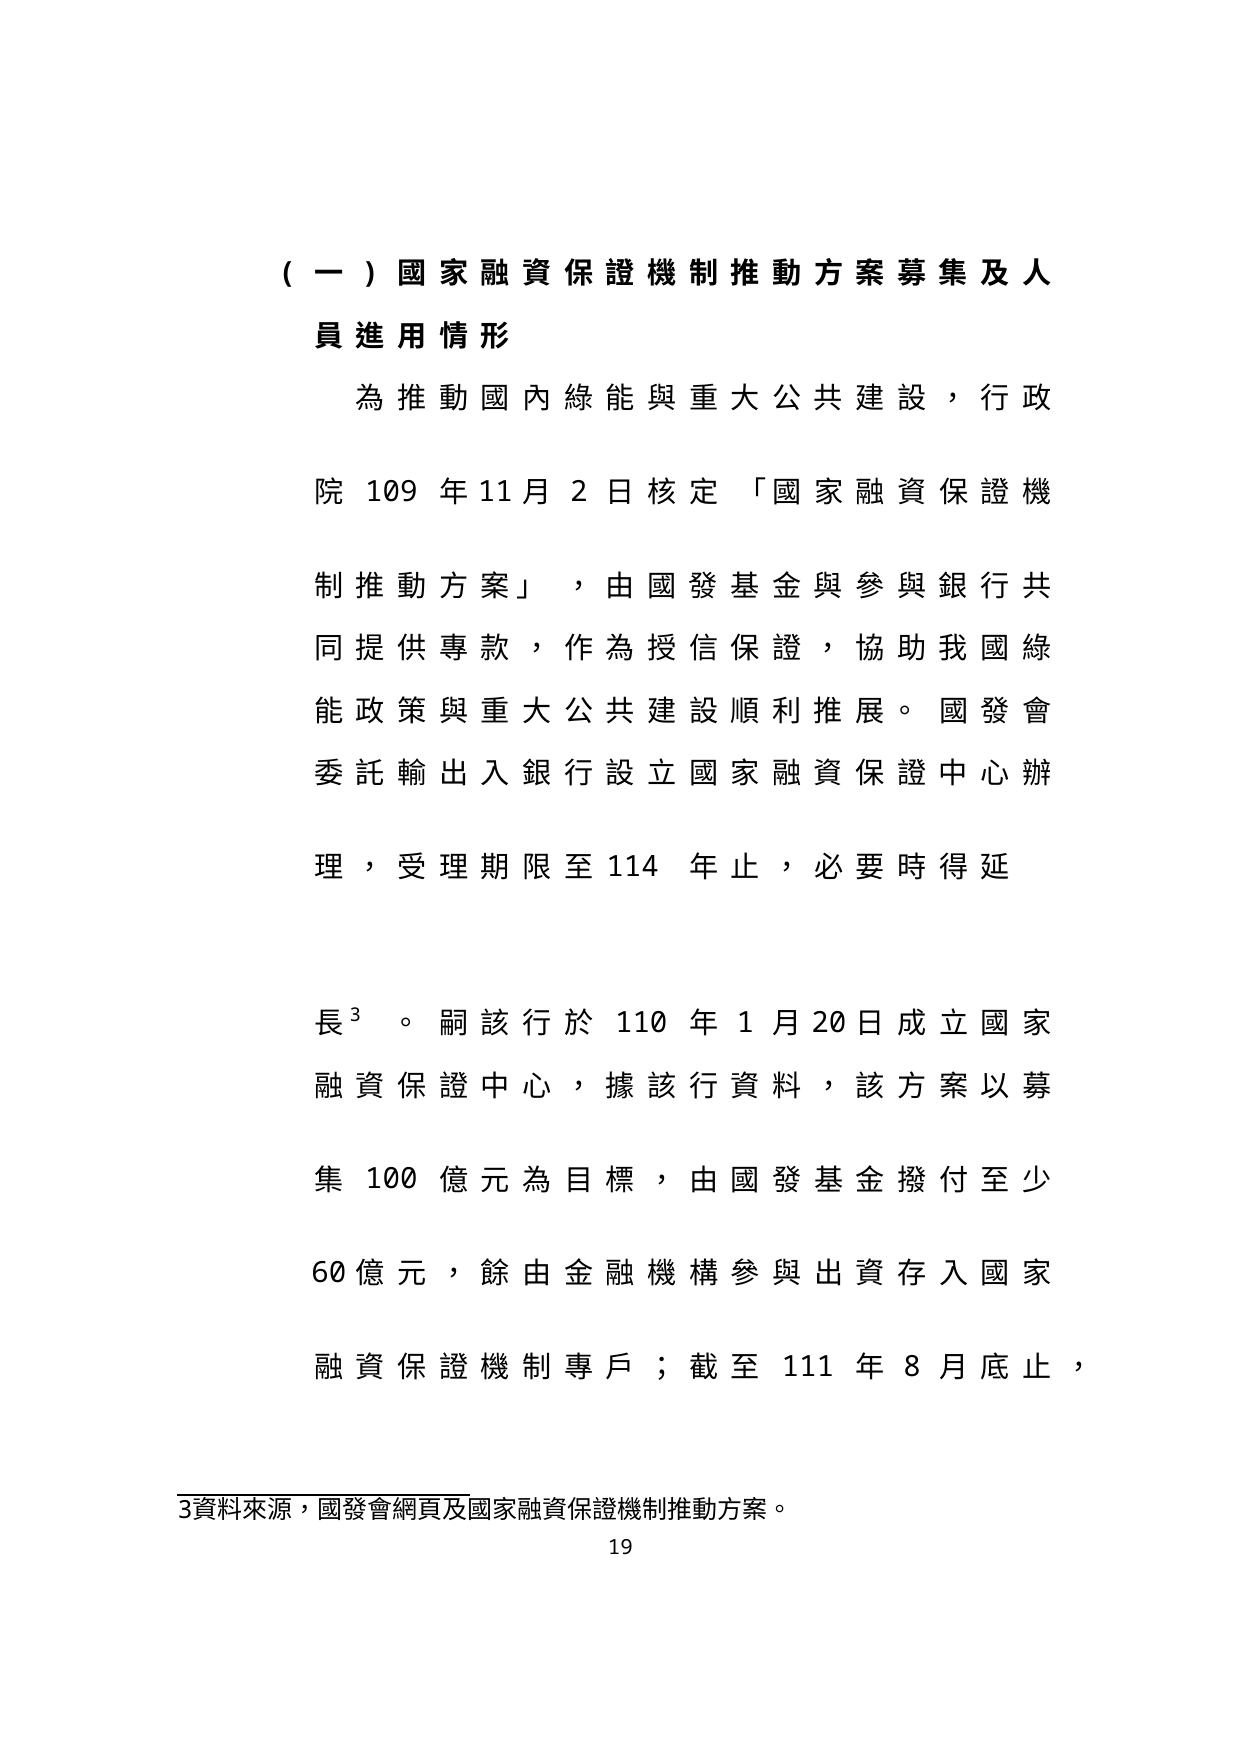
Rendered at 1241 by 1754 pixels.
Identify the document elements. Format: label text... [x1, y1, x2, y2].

text 為推動國內綠能與重大公共建設，行政院109年11月2日核定「國家融資保證機制推動方案」，由國發基金與參與銀行共同提供專款，作為授信保證，協助我國綠能政策與重大公共建設順利推展。國發會委託輸出入銀行設立國家融資保證中心辦理，受理期限至114 年止，必要時得延長。嗣該行於110年1月20日成立國家融資保證中心，據該行資料，該方案以募集100億元為目標，由國發基金撥付至少60億元，餘由金融機構參與出資存入國家融資保證機制專戶；截至111年8月底止，國發基金已如數撥付，其餘8家公股行庫則出資21億6,427萬9千餘元，合共81億6,427萬9千餘元，人員則含借調3人暨授信、徵信及行政等4人，其餘海事、環境及法務等專業人員仍積極招募中。 [271, 354, 1058, 1417]
text 資料來源，國發會網頁及國家融資保證機制推動方案。 [177, 1496, 1063, 1525]
text (一)國家融資保證機制推動方案募集及人員進用情形 [242, 229, 1058, 354]
